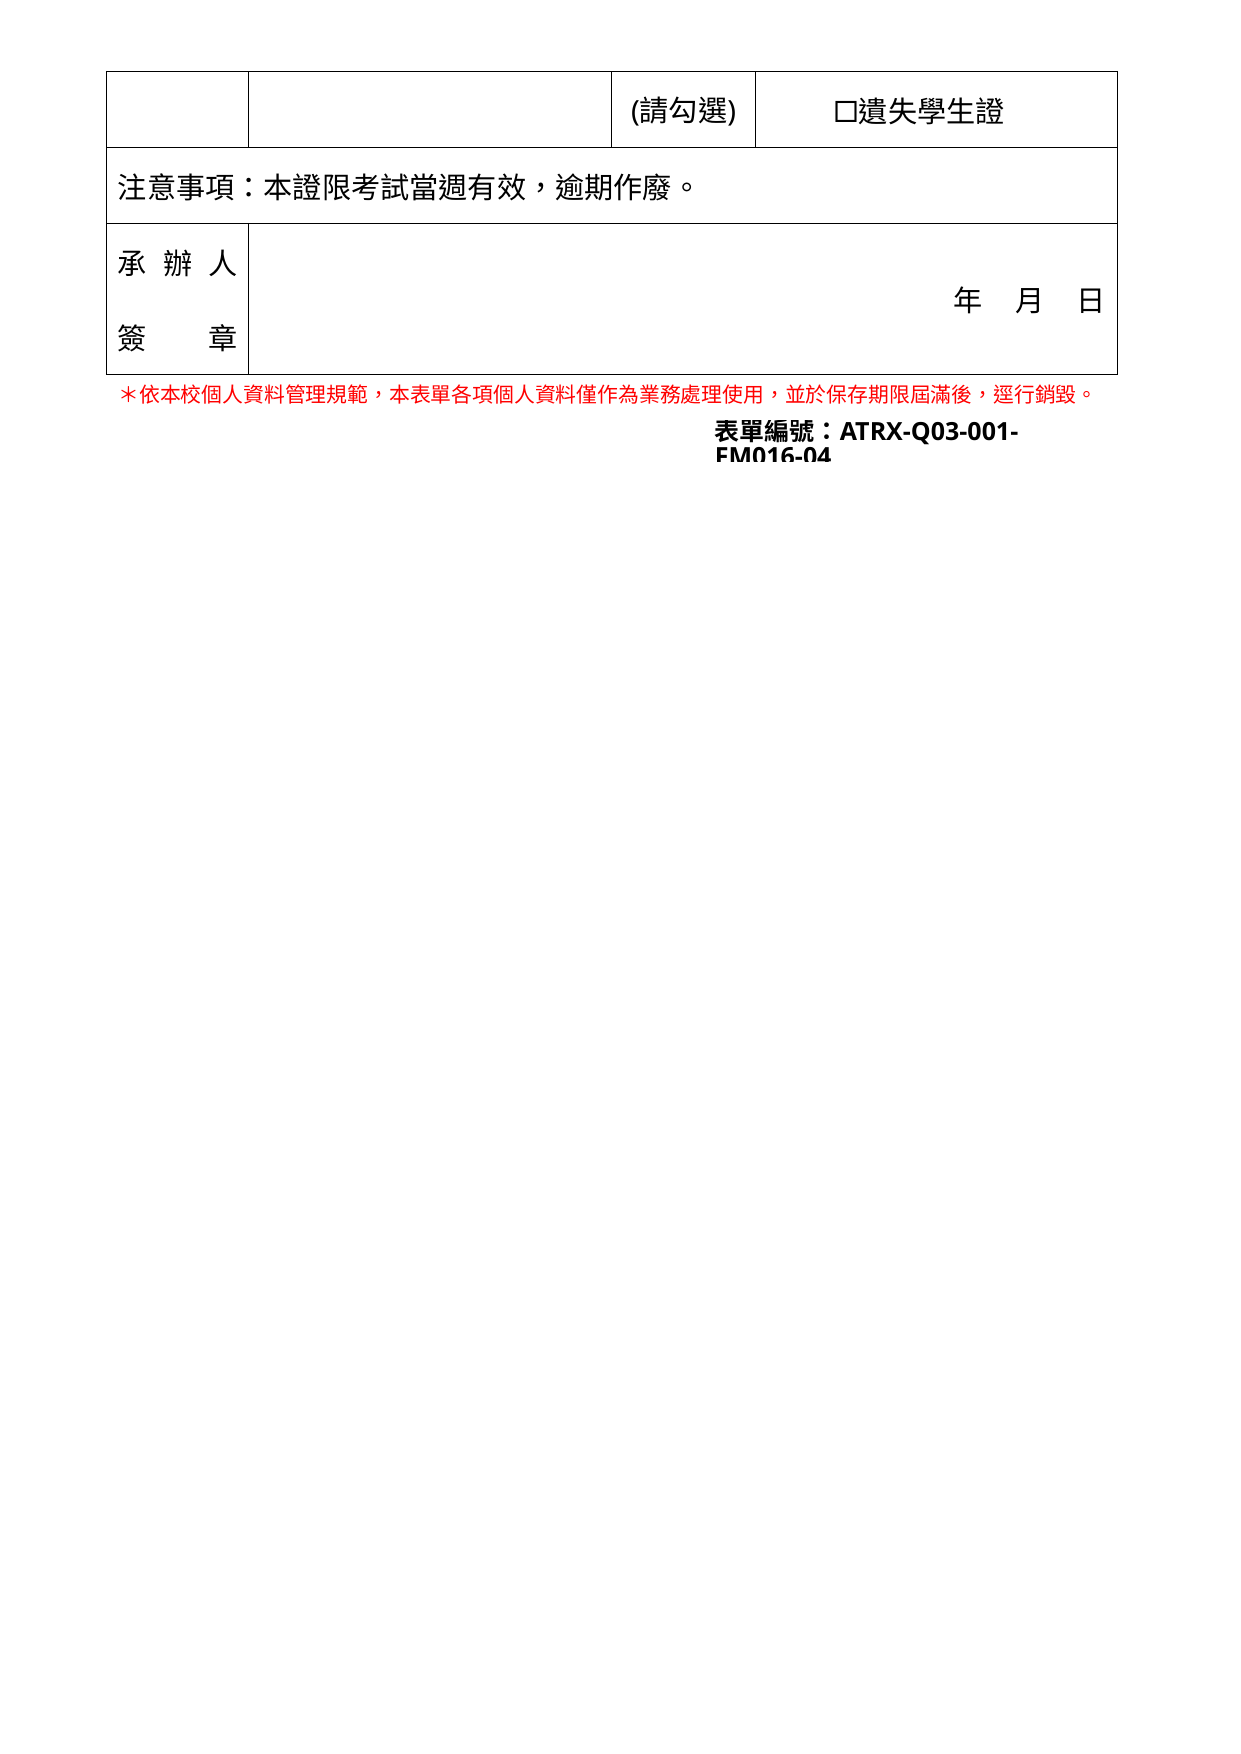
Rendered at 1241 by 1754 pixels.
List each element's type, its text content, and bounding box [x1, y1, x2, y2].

text 表單編號：ATRX-Q03-001-FM016-04 [714, 420, 1097, 461]
table_cell 承辦人 簽章 [107, 224, 248, 374]
table_cell 年 月 日 [249, 224, 1117, 374]
table_cell 注意事項：本證限考試當週有效，逾期作廢。 [107, 148, 1117, 223]
text ＊依本校個人資料管理規範，本表單各項個人資料僅作為業務處理使用，並於保存期限屆滿後，逕行銷毀。 [118, 375, 1122, 469]
table_cell 遺失學生證 [756, 72, 1117, 147]
table_cell (請勾選) [612, 72, 755, 147]
table_cell [107, 72, 248, 147]
table_cell [249, 72, 611, 147]
